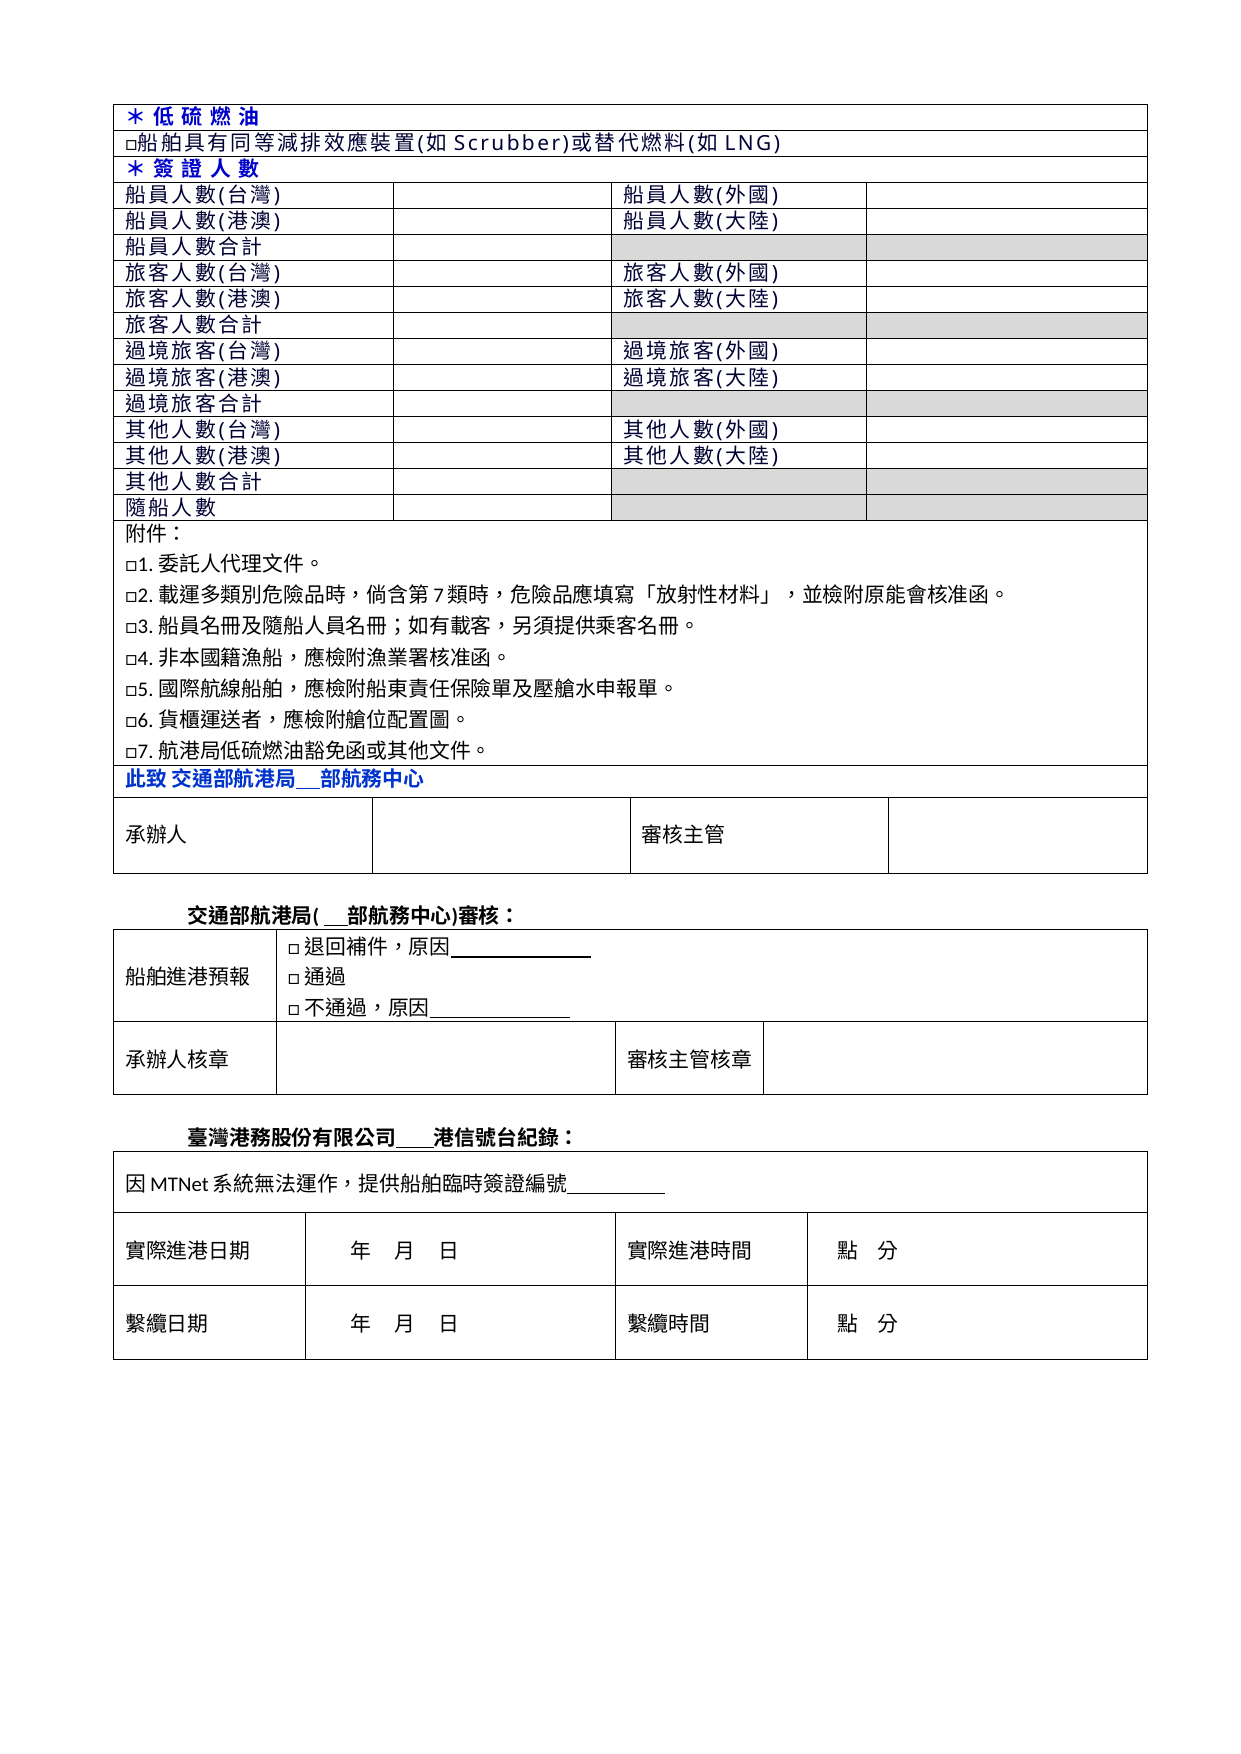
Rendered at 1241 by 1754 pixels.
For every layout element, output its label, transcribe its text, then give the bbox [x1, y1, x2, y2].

table_cell 實際進港日期 [114, 1213, 305, 1285]
table_cell 審核主管核章 [616, 1022, 763, 1094]
table_cell [612, 469, 866, 494]
table_cell [867, 183, 1147, 208]
table_cell 繫纜日期 [114, 1286, 305, 1358]
table_cell [277, 1022, 615, 1094]
table_cell [764, 1022, 1147, 1094]
table_header 船舶進港預報 [114, 930, 276, 1021]
table_cell [867, 287, 1147, 312]
table_cell [867, 261, 1147, 286]
table_cell 繫纜時間 [616, 1286, 807, 1358]
table_cell 其他人數(大陸) [612, 443, 866, 468]
text 臺灣港務股份有限公司 港信號台紀錄： [187, 1121, 1053, 1151]
table_cell [867, 495, 1147, 520]
text 交通部航港局( 部航務中心)審核： [187, 899, 1053, 929]
table_cell 旅客人數(大陸) [612, 287, 866, 312]
table_cell 隨船人數 [114, 495, 393, 520]
table_cell 船員人數合計 [114, 235, 393, 260]
table_cell [867, 417, 1147, 442]
table_cell [394, 209, 611, 234]
table_cell 過境旅客合計 [114, 391, 393, 416]
table_cell ＊低硫燃油 [114, 105, 1147, 129]
table_cell 旅客人數(港澳) [114, 287, 393, 312]
table_cell [612, 313, 866, 338]
table_cell 過境旅客(港澳) [114, 365, 393, 390]
table_cell [394, 339, 611, 364]
table_header □ 退回補件，原因 □ 通過 □ 不通過，原因 [277, 930, 1147, 1021]
table_cell 過境旅客(外國) [612, 339, 866, 364]
table_cell [394, 313, 611, 338]
table_cell 其他人數(外國) [612, 417, 866, 442]
table_cell [394, 287, 611, 312]
table_cell 過境旅客(大陸) [612, 365, 866, 390]
table_cell [867, 391, 1147, 416]
table_cell [394, 391, 611, 416]
table_cell 船員人數(大陸) [612, 209, 866, 234]
table_cell 此致 交通部航港局 部航務中心 [114, 766, 1147, 797]
table_cell 旅客人數(台灣) [114, 261, 393, 286]
table_cell 附件： □1. 委託人代理文件。 □2. 載運多類別危險品時，倘含第7類時，危險品應填寫「放射性材料」，並檢附原能會核准函。 □3. 船員名冊及隨船人員名冊；如有載客，另須提供乘客名冊。 □4. 非本國籍漁船，應檢附漁業署核准函。 □5. 國際航線船舶，應檢附船東責任保險單及壓艙水申報單。 □6. 貨櫃運送者，應檢附艙位配置圖。 □7. 航港局低硫燃油豁免函或其他文件。 [114, 521, 1147, 765]
table_cell 其他人數(港澳) [114, 443, 393, 468]
table_cell 實際進港時間 [616, 1213, 807, 1285]
table_cell ＊簽證人數 [114, 157, 1147, 182]
table_cell [394, 443, 611, 468]
table_cell [394, 469, 611, 494]
table_cell 船員人數(台灣) [114, 183, 393, 208]
table_cell [867, 469, 1147, 494]
table_cell [867, 365, 1147, 390]
table_cell 其他人數(台灣) [114, 417, 393, 442]
table_cell [612, 235, 866, 260]
table_cell 旅客人數(外國) [612, 261, 866, 286]
table_cell 點 分 [808, 1286, 1147, 1358]
table_cell [867, 235, 1147, 260]
table_cell □船舶具有同等減排效應裝置(如Scrubber)或替代燃料(如LNG) [114, 131, 1147, 156]
table_cell 承辦人 [114, 798, 372, 873]
table_cell 過境旅客(台灣) [114, 339, 393, 364]
table_cell [394, 417, 611, 442]
table_cell 其他人數合計 [114, 469, 393, 494]
table_cell [394, 261, 611, 286]
table_cell [612, 391, 866, 416]
table_cell [394, 365, 611, 390]
table_header 因MTNet系統無法運作，提供船舶臨時簽證編號 [114, 1152, 1147, 1212]
table_cell 年 月 日 [306, 1286, 615, 1358]
table_cell [394, 235, 611, 260]
table_cell [889, 798, 1147, 873]
table_cell 船員人數(港澳) [114, 209, 393, 234]
table_cell 船員人數(外國) [612, 183, 866, 208]
table_cell [867, 339, 1147, 364]
table_cell [867, 313, 1147, 338]
table_cell 年 月 日 [306, 1213, 615, 1285]
table_cell [867, 443, 1147, 468]
table_cell 審核主管 [631, 798, 888, 873]
table_cell [373, 798, 630, 873]
table_cell 點 分 [808, 1213, 1147, 1285]
table_cell [612, 495, 866, 520]
table_cell [394, 183, 611, 208]
table_cell [394, 495, 611, 520]
table_cell [867, 209, 1147, 234]
table_cell 承辦人核章 [114, 1022, 276, 1094]
table_cell 旅客人數合計 [114, 313, 393, 338]
